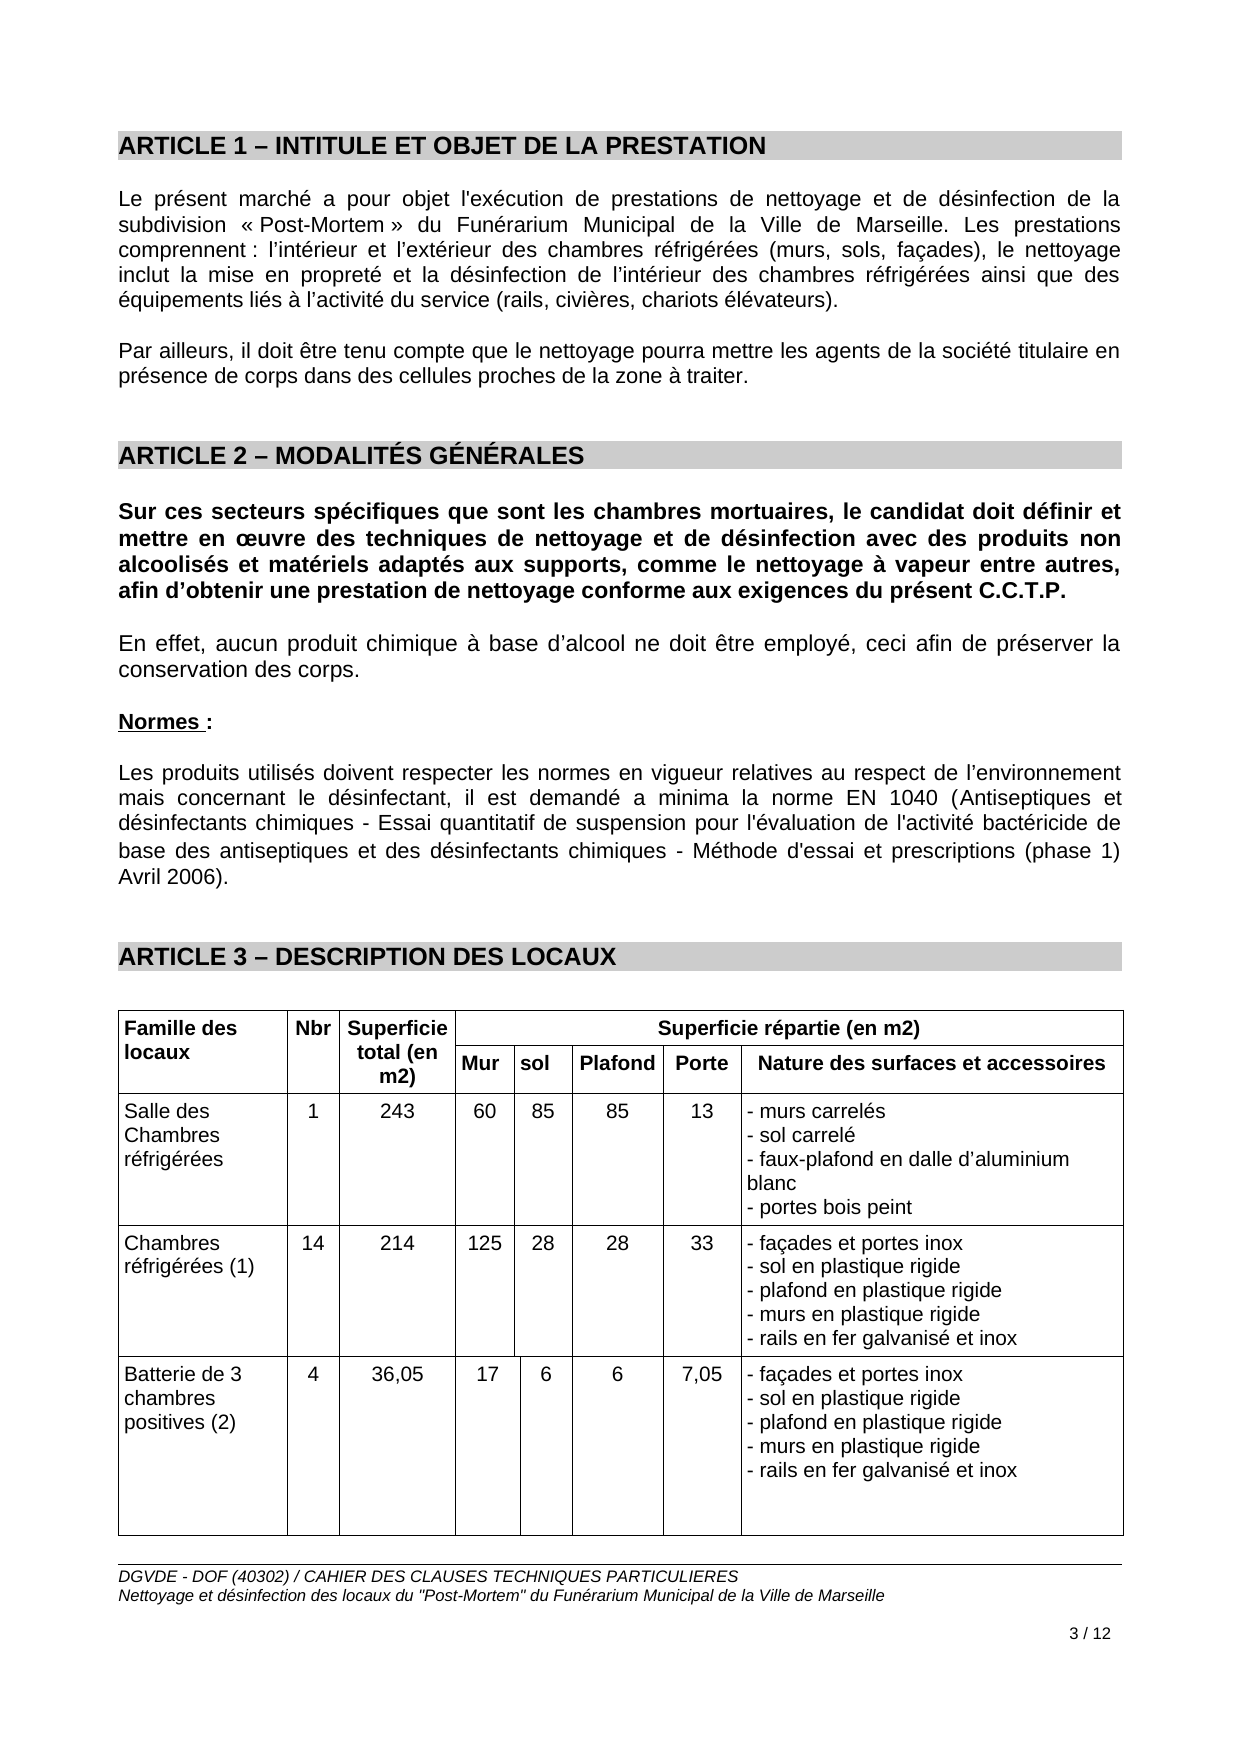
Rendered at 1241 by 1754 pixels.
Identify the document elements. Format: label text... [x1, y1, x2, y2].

table_cell - murs carrelés - sol carrelé - faux-plafond en dalle d’aluminium blanc - portes bois peint [742, 1094, 1123, 1224]
subtitle ARTICLE 2 – MODALITÉS GÉNÉRALES [118, 441, 1122, 469]
table_cell 85 [515, 1094, 572, 1224]
table_cell Plafond [573, 1046, 663, 1093]
table_cell Porte [664, 1046, 741, 1093]
table_cell 243 [340, 1094, 455, 1224]
table_cell 1 [288, 1094, 339, 1224]
table_header Batterie de 3 chambres positives (2) [119, 1357, 287, 1535]
subtitle ARTICLE 1 – INTITULE ET OBJET DE LA PRESTATION [118, 131, 1122, 160]
table_cell 28 [573, 1226, 663, 1356]
table_header - façades et portes inox - sol en plastique rigide - plafond en plastique rigide - murs en plastique rigide - rails en fer galvanisé et inox [742, 1357, 1123, 1535]
table_cell Mur [456, 1046, 514, 1093]
table_header Superficie total (en m2) [340, 1011, 455, 1093]
table_header Famille des locaux [119, 1011, 287, 1093]
table_cell 28 [515, 1226, 572, 1356]
text Les produits utilisés doivent respecter les normes en vigueur relatives au respect de l’environnement mais concernant le désinfectant, il est demandé a minima la norme EN 1040 (Antiseptiques et désinfectants chimiques - Essai quantitatif de suspension pour l'évaluation de l'activité bactéricide de base des antiseptiques et des désinfectants chimiques - Méthode d'essai et prescriptions (phase 1) Avril 2006). [118, 759, 1122, 889]
text Par ailleurs, il doit être tenu compte que le nettoyage pourra mettre les agents de la société titulaire en présence de corps dans des cellules proches de la zone à traiter. [118, 338, 1122, 388]
table_header 6 [573, 1357, 663, 1535]
table_header Superficie répartie (en m2) [456, 1011, 1123, 1045]
table_header 17 [456, 1357, 520, 1535]
table_cell 33 [664, 1226, 741, 1356]
table_header Nbr [288, 1011, 339, 1093]
table_cell 85 [573, 1094, 663, 1224]
subtitle ARTICLE 3 – DESCRIPTION DES LOCAUX [118, 942, 1122, 971]
text Le présent marché a pour objet l'exécution de prestations de nettoyage et de désinfection de la subdivision « Post-Mortem » du Funérarium Municipal de la Ville de Marseille. Les prestations comprennent : l’intérieur et l’extérieur des chambres réfrigérées (murs, sols, façades), le nettoyage inclut la mise en propreté et la désinfection de l’intérieur des chambres réfrigérées ainsi que des équipements liés à l’activité du service (rails, civières, chariots élévateurs). [118, 186, 1122, 312]
table_header 6 [521, 1357, 572, 1535]
table_cell 214 [340, 1226, 455, 1356]
table_header 36,05 [340, 1357, 455, 1535]
table_cell Nature des surfaces et accessoires [742, 1046, 1123, 1093]
text Normes : [118, 709, 1122, 734]
table_header 7,05 [664, 1357, 741, 1535]
table_cell 14 [288, 1226, 339, 1356]
table_cell 60 [456, 1094, 514, 1224]
table_cell 125 [456, 1226, 514, 1356]
text En effet, aucun produit chimique à base d’alcool ne doit être employé, ceci afin de préserver la conservation des corps. [118, 630, 1122, 683]
table_cell 13 [664, 1094, 741, 1224]
table_cell Chambres réfrigérées (1) [119, 1226, 287, 1356]
table_cell Salle des Chambres réfrigérées [119, 1094, 287, 1224]
table_header 4 [288, 1357, 339, 1535]
table_cell - façades et portes inox - sol en plastique rigide - plafond en plastique rigide - murs en plastique rigide - rails en fer galvanisé et inox [742, 1226, 1123, 1356]
text Sur ces secteurs spécifiques que sont les chambres mortuaires, le candidat doit définir et mettre en œuvre des techniques de nettoyage et de désinfection avec des produits non alcoolisés et matériels adaptés aux supports, comme le nettoyage à vapeur entre autres, afin d’obtenir une prestation de nettoyage conforme aux exigences du présent C.C.T.P. [118, 498, 1122, 604]
table_cell sol [515, 1046, 572, 1093]
